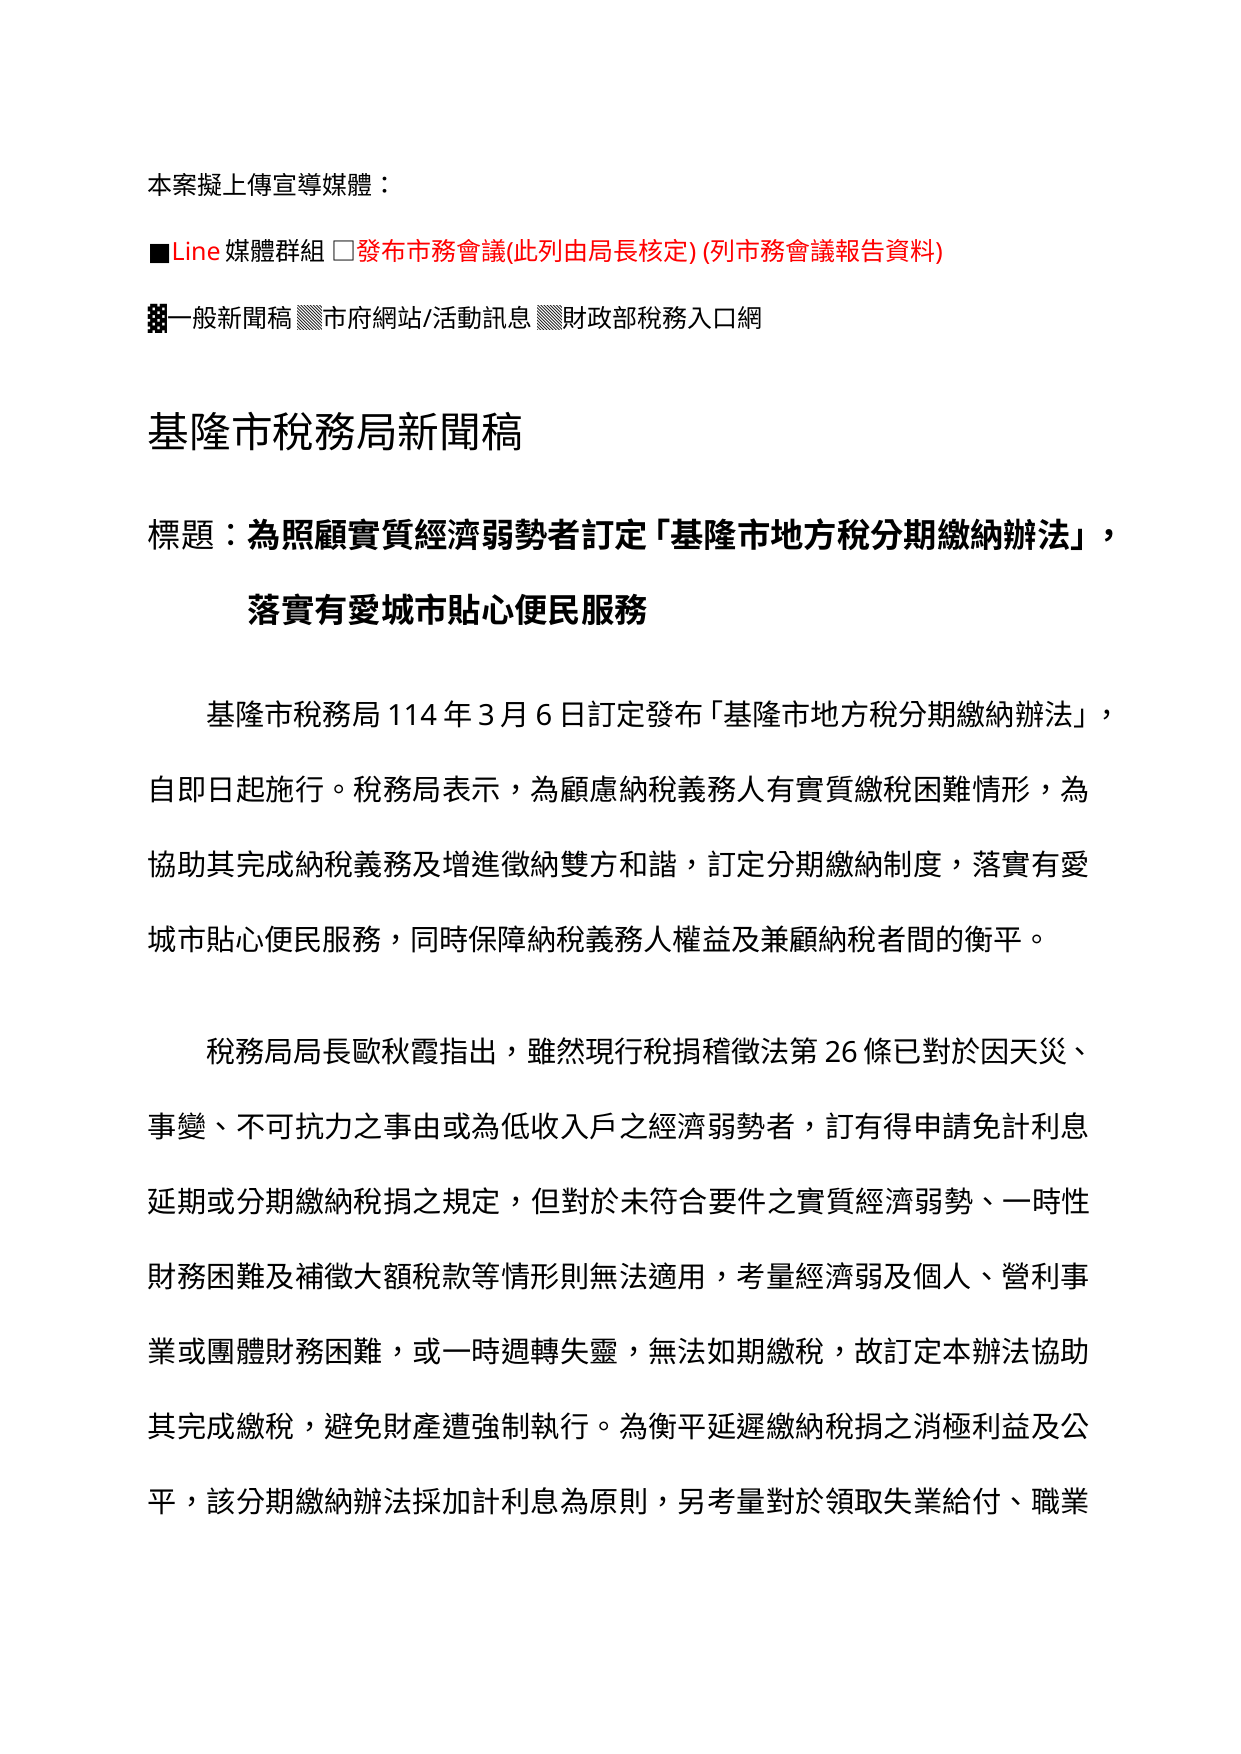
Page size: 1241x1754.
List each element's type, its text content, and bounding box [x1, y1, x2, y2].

text 基隆市稅務局114年3月6日訂定發布「基隆市地方稅分期繳納辦法」，自即日起施行。稅務局表示，為顧慮納稅義務人有實質繳稅困難情形，為協助其完成納稅義務及增進徵納雙方和諧，訂定分期繳納制度，落實有愛城市貼心便民服務，同時保障納稅義務人權益及兼顧納稅者間的衡平。 [148, 675, 1092, 975]
text 基隆市稅務局新聞稿 [148, 391, 1092, 466]
text 稅務局局長歐秋霞指出，雖然現行稅捐稽徵法第26條已對於因天災、事變、不可抗力之事由或為低收入戶之經濟弱勢者，訂有得申請免計利息延期或分期繳納稅捐之規定，但對於未符合要件之實質經濟弱勢、一時性財務困難及補徵大額稅款等情形則無法適用，考量經濟弱及個人、營利事業或團體財務困難，或一時週轉失靈，無法如期繳稅，故訂定本辦法協助其完成繳稅，避免財產遭強制執行。為衡平延遲繳納稅捐之消極利益及公平，該分期繳納辦法採加計利息為原則，另考量對於領取失業給付、職業訓練生活津貼、急難救助或醫療補助等情形及中低收入戶、以及非自願性離職等實質經濟弱勢者，則訂有分期繳納免予計息，以減輕其財務負擔，幫助實質經濟財務困難者渡過難關。 [148, 1012, 1092, 1537]
text 本案擬上傳宣導媒體： [148, 164, 1092, 202]
text ■Line媒體群組 □發布市務會議(此列由局長核定) (列市務會議報告資料) [148, 231, 1092, 269]
text ▓一般新聞稿 ▓市府網站/活動訊息 ▓財政部稅務入口網 [148, 298, 1092, 335]
text 標題：為照顧實質經濟弱勢者訂定「基隆市地方稅分期繳納辦法」，落實有愛城市貼心便民服務 [148, 496, 1092, 646]
